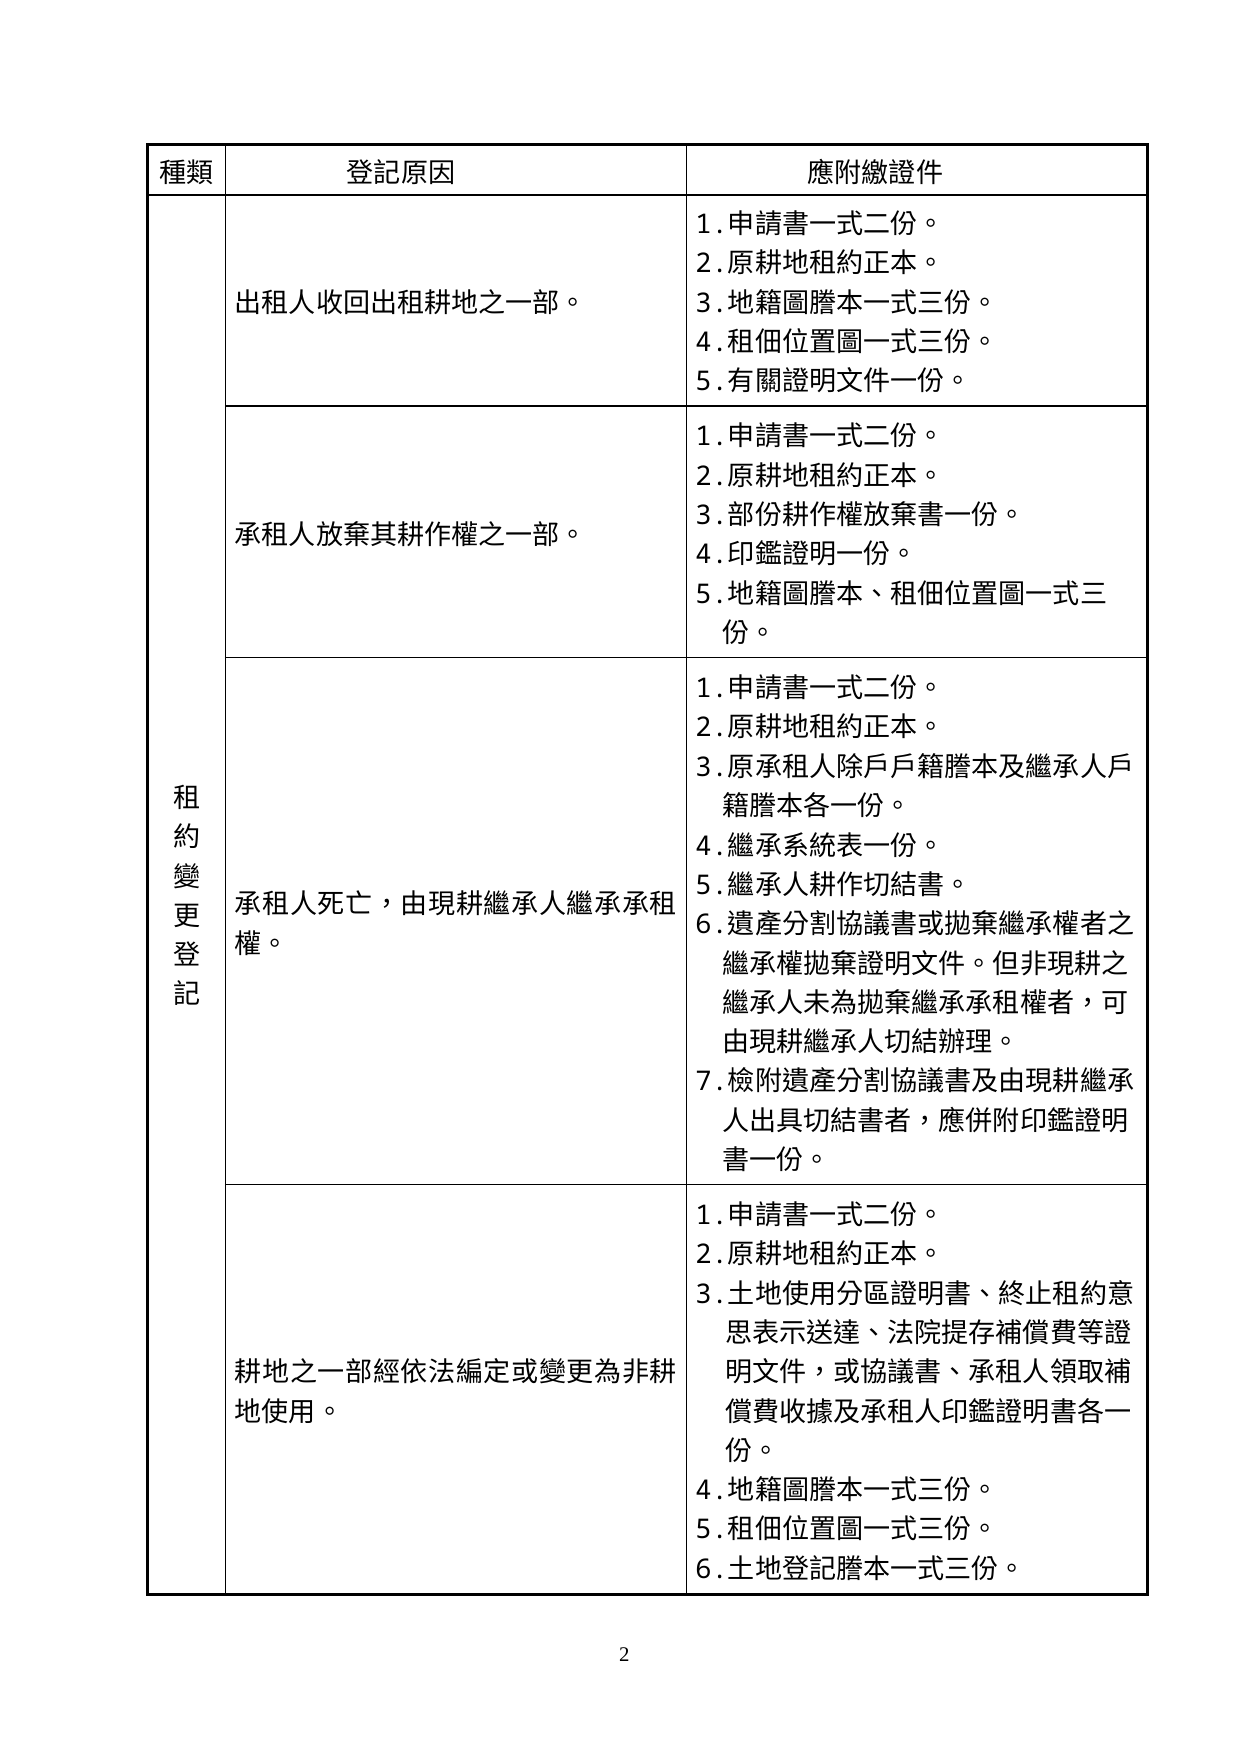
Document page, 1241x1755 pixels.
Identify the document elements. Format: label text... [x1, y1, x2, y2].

table_cell 1.申請書一式二份。 2.原耕地租約正本。 3.原承租人除戶戶籍謄本及繼承人戶籍謄本各一份。 4.繼承系統表一份。 5.繼承人耕作切結書。 6.遺產分割協議書或拋棄繼承權者之繼承權拋棄證明文件。但非現耕之繼承人未為拋棄繼承承租權者，可由現耕繼承人切結辦理。 7.檢附遺產分割協議書及由現耕繼承人出具切結書者，應併附印鑑證明書一份。 [687, 658, 1146, 1183]
table_header 登記原因 [226, 146, 686, 194]
table_cell 租約變更登記 [149, 196, 225, 1592]
table_cell 1.申請書一式二份。 2.原耕地租約正本。 3.部份耕作權放棄書一份。 4.印鑑證明一份。 5.地籍圖謄本、租佃位置圖一式三份。 [687, 407, 1146, 657]
table_header 應附繳證件 [687, 146, 1146, 194]
table_cell 1.申請書一式二份。 2.原耕地租約正本。 3.地籍圖謄本一式三份。 4.租佃位置圖一式三份。 5.有關證明文件一份。 [687, 196, 1146, 405]
table_cell 承租人死亡，由現耕繼承人繼承承租權。 [226, 658, 686, 1183]
table_cell 出租人收回出租耕地之一部。 [226, 196, 686, 405]
table_cell 1.申請書一式二份。 2.原耕地租約正本。 3.土地使用分區證明書、終止租約意思表示送達、法院提存補償費等證明文件，或協議書、承租人領取補償費收據及承租人印鑑證明書各一份。 4.地籍圖謄本一式三份。 5.租佃位置圖一式三份。 6.土地登記謄本一式三份。 [687, 1185, 1146, 1592]
table_cell 耕地之一部經依法編定或變更為非耕地使用。 [226, 1185, 686, 1592]
table_header 種類 [149, 146, 225, 194]
table_cell 承租人放棄其耕作權之一部。 [226, 407, 686, 657]
